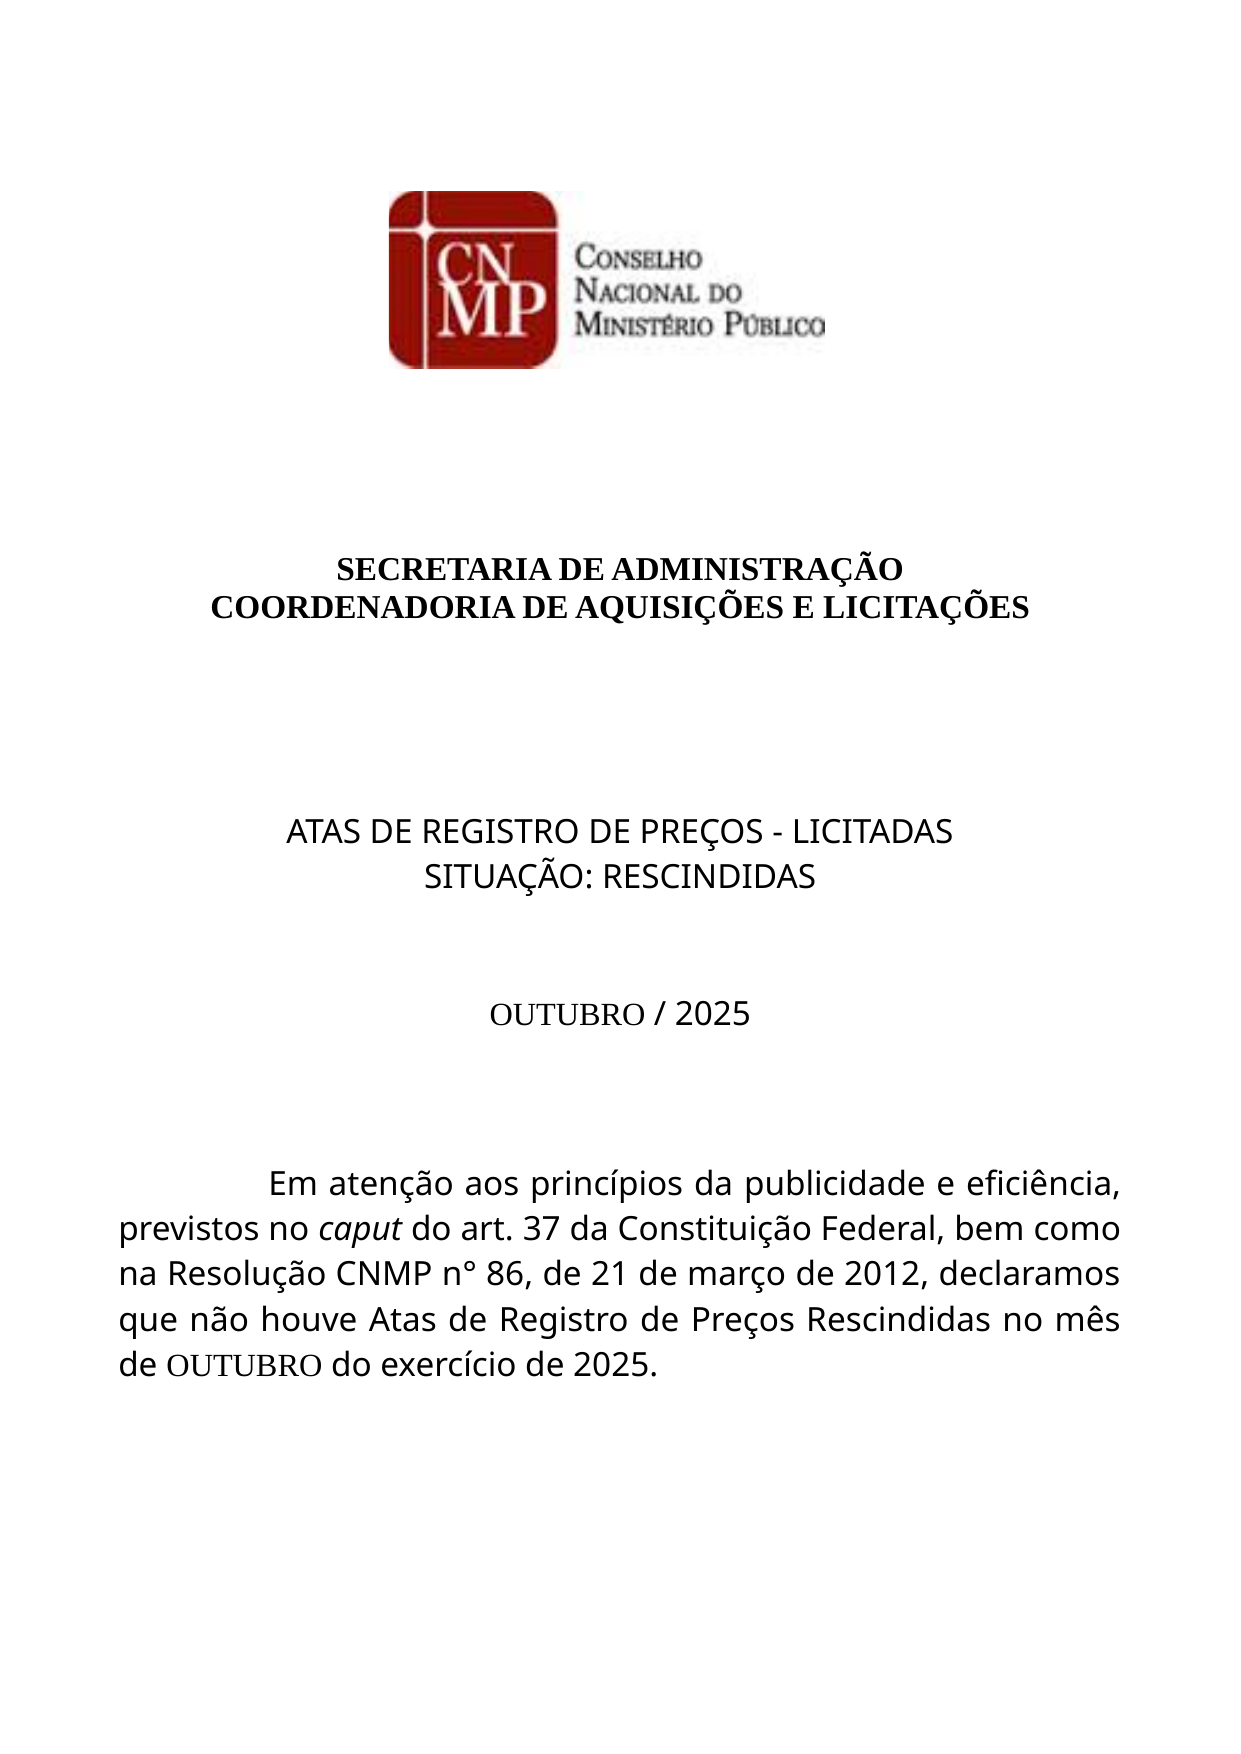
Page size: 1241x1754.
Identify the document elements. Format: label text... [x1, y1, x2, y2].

text SECRETARIA DE ADMINISTRAÇÃO [118, 549, 1122, 588]
text Em atenção aos princípios da publicidade e eficiência, previstos no caput do art. 37 da Constituição Federal, bem como na Resolução CNMP n° 86, de 21 de março de 2012, declaramos que não houve Atas de Registro de Preços Rescindidas no mês de OUTUBRO do exercício de 2025. [118, 1159, 1122, 1386]
text ATAS DE REGISTRO DE PREÇOS - LICITADAS [118, 808, 1122, 853]
text COORDENADORIA DE AQUISIÇÕES E LICITAÇÕES [118, 588, 1122, 626]
text OUTUBRO / 2025 [118, 989, 1122, 1035]
text SITUAÇÃO: RESCINDIDAS [118, 853, 1122, 898]
